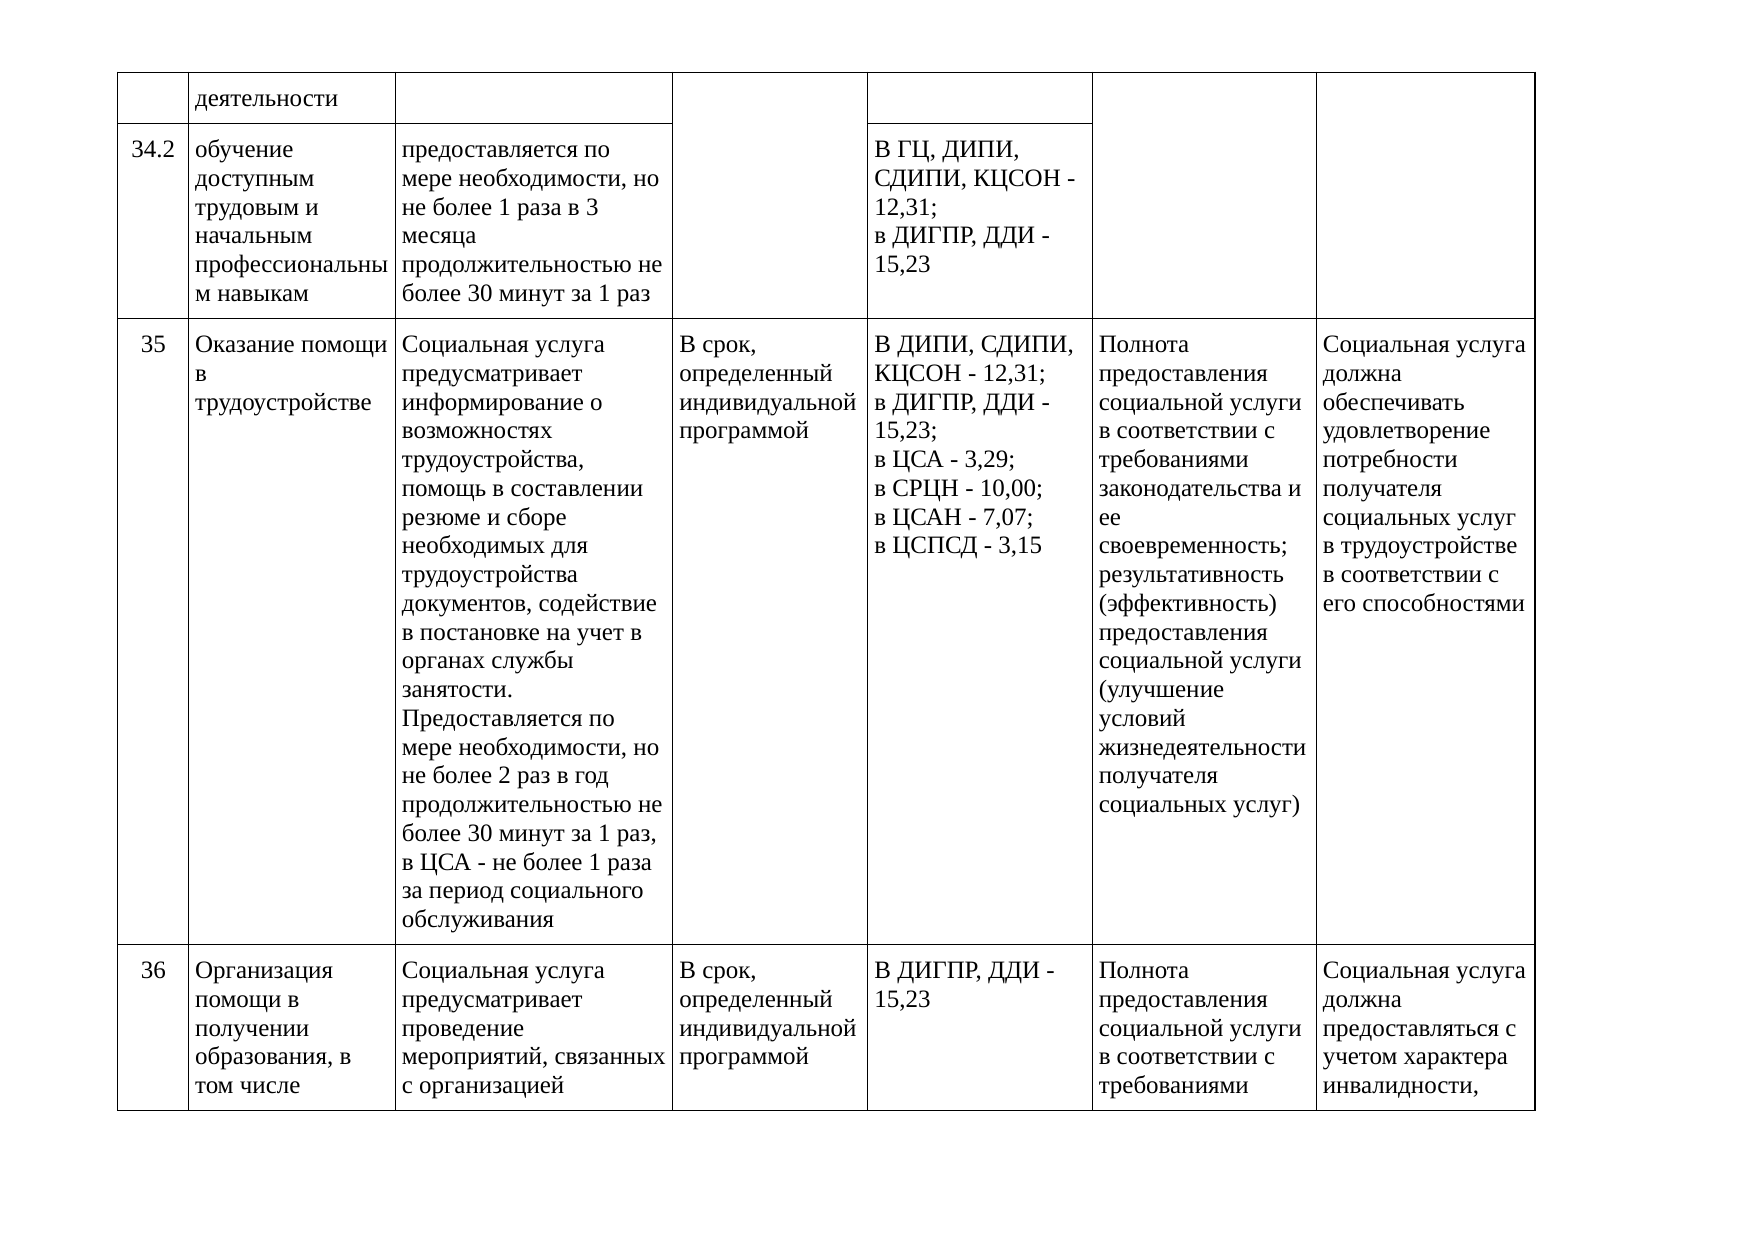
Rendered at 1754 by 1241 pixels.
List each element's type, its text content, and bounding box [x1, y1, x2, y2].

table_cell Оказание помощи в трудоустройстве [189, 319, 395, 943]
table_cell обучение доступным трудовым и начальным профессиональным навыкам [189, 124, 395, 317]
table_cell [118, 73, 188, 123]
table_cell [1093, 73, 1316, 317]
table_cell предоставляется по мере необходимости, но не более 1 раза в 3 месяца продолжительностью не более 30 минут за 1 раз [396, 124, 672, 317]
table_cell Социальная услуга предусматривает информирование о возможностях трудоустройства, помощь в составлении резюме и сборе необходимых для трудоустройства документов, содействие в постановке на учет в органах службы занятости. Предоставляется по мере необходимости, но не более 2 раз в год продолжительностью не более 30 минут за 1 раз, в ЦСА - не более 1 раза за период социального обслуживания [396, 319, 672, 943]
table_cell деятельности [189, 73, 395, 123]
table_cell Полнота предоставления социальной услуги в соответствии с требованиями [1093, 945, 1316, 1109]
table_cell 36 [118, 945, 188, 1109]
table_cell Организация помощи в получении образования, в том числе [189, 945, 395, 1109]
table_cell Социальная услуга предусматривает проведение мероприятий, связанных с организацией [396, 945, 672, 1109]
table_cell [1317, 73, 1534, 317]
table_cell В ГЦ, ДИПИ, СДИПИ, КЦСОН - 12,31; в ДИГПР, ДДИ - 15,23; в ЦСА - 3,29 [868, 73, 1092, 123]
table_cell [396, 73, 672, 123]
table_cell [673, 73, 867, 317]
table_cell Полнота предоставления социальной услуги в соответствии с требованиями законодательства и ее своевременность; результативность (эффективность) предоставления социальной услуги (улучшение условий жизнедеятельности получателя социальных услуг) [1093, 319, 1316, 943]
table_cell В ДИПИ, СДИПИ, КЦСОН - 12,31; в ДИГПР, ДДИ - 15,23; в ЦСА - 3,29; в СРЦН - 10,00; в ЦСАН - 7,07; в ЦСПСД - 3,15 [868, 319, 1092, 943]
table_cell 35 [118, 319, 188, 943]
table_cell 34.2 [118, 124, 188, 317]
table_cell В ДИГПР, ДДИ - 15,23 [868, 945, 1092, 1109]
table_cell Социальная услуга должна предоставляться с учетом характера инвалидности, [1317, 945, 1534, 1109]
table_cell В срок, определенный индивидуальной программой [673, 319, 867, 943]
table_cell В ГЦ, ДИПИ, СДИПИ, КЦСОН - 12,31; в ДИГПР, ДДИ - 15,23 [868, 124, 1092, 317]
table_cell Социальная услуга должна обеспечивать удовлетворение потребности получателя социальных услуг в трудоустройстве в соответствии с его способностями [1317, 319, 1534, 943]
table_cell В срок, определенный индивидуальной программой [673, 945, 867, 1109]
